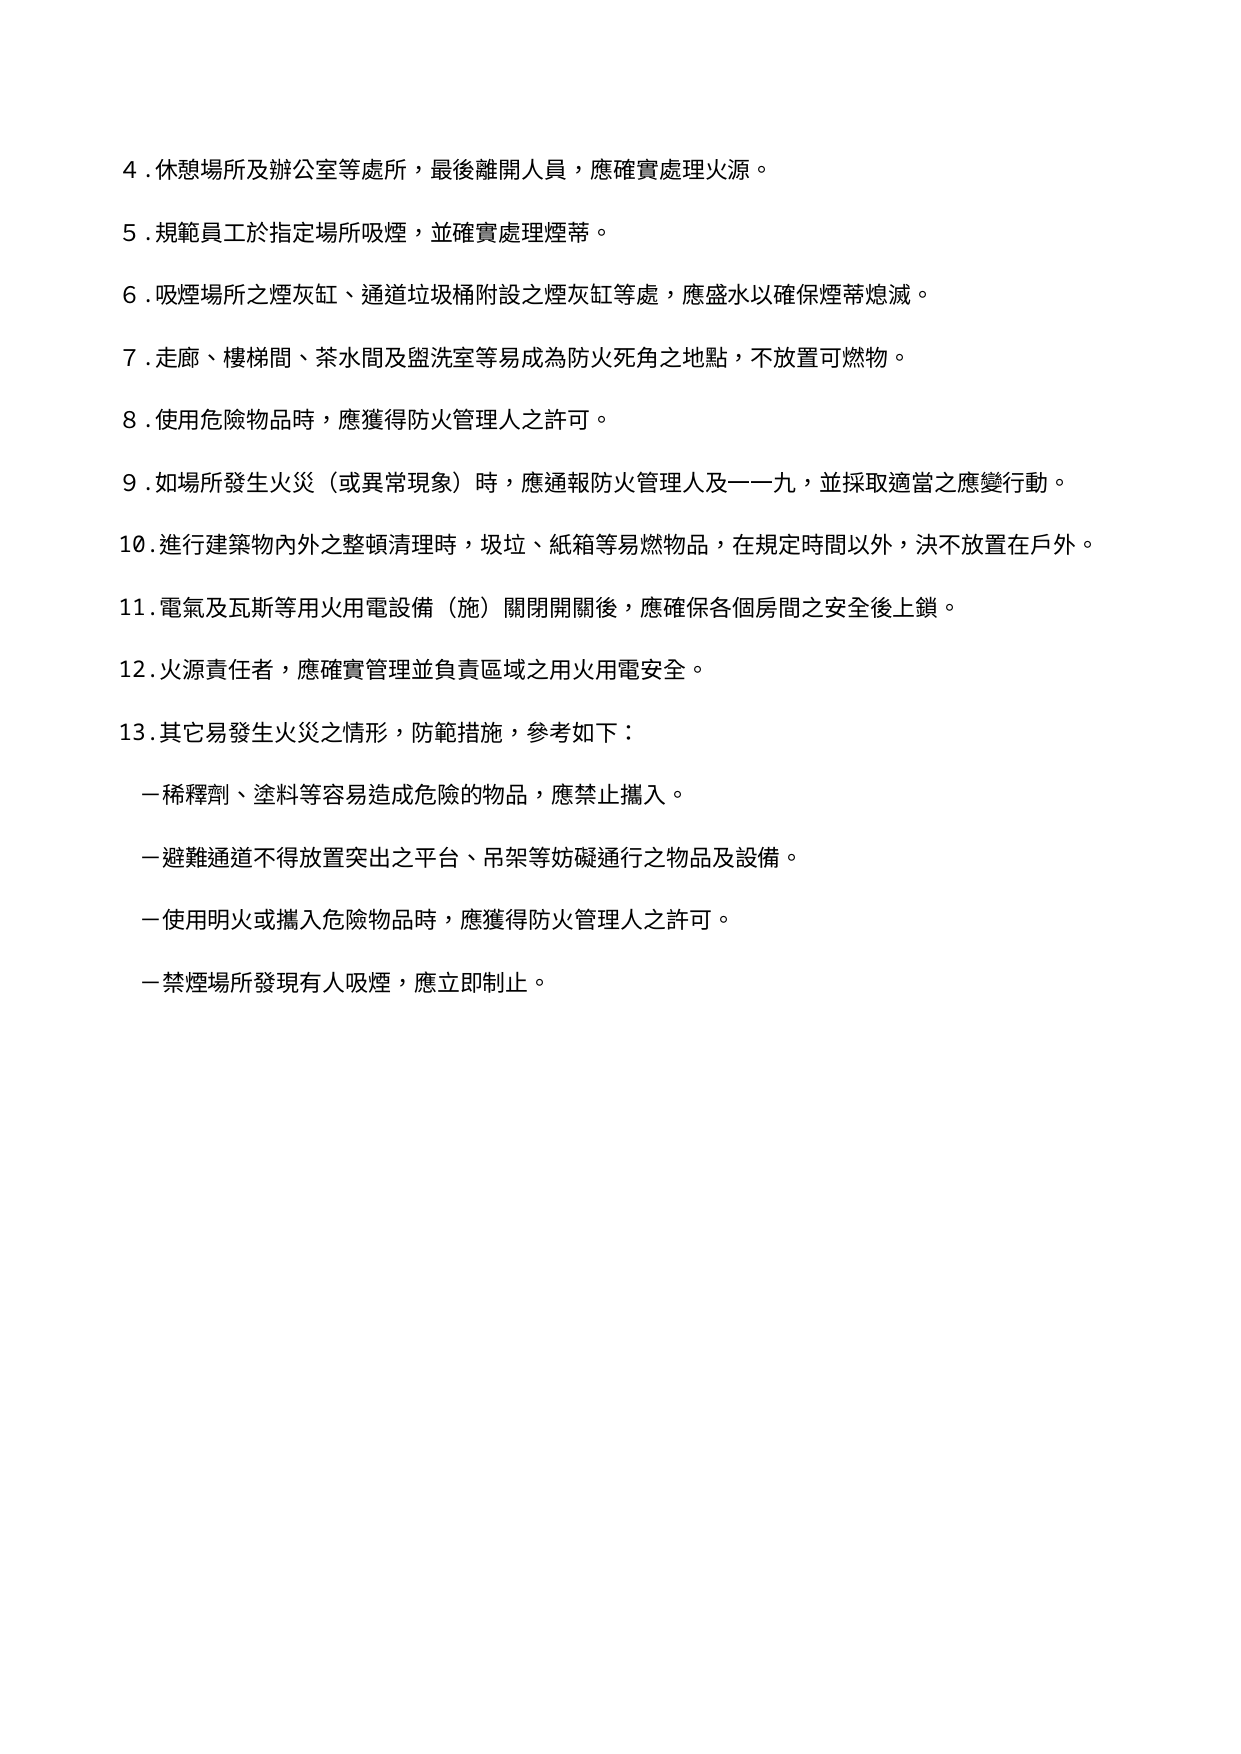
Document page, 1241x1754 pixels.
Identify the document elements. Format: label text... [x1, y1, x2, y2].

text 10.進行建築物內外之整頓清理時，圾垃、紙箱等易燃物品，在規定時間以外，決不放置在戶外。 [118, 502, 1122, 564]
text ６.吸煙場所之煙灰缸、通道垃圾桶附設之煙灰缸等處，應盛水以確保煙蒂熄滅。 [118, 252, 1122, 314]
text 11.電氣及瓦斯等用火用電設備（施）關閉開關後，應確保各個房間之安全後上鎖。 [118, 564, 1122, 627]
text －避難通道不得放置突出之平台、吊架等妨礙通行之物品及設備。 [139, 814, 1122, 877]
text 12.火源責任者，應確實管理並負責區域之用火用電安全。 [118, 627, 1122, 689]
text －禁煙場所發現有人吸煙，應立即制止。 [139, 939, 1122, 1002]
text ５.規範員工於指定場所吸煙，並確實處理煙蒂。 [118, 189, 1122, 252]
text －使用明火或攜入危險物品時，應獲得防火管理人之許可。 [139, 877, 1122, 939]
text ４.休憩場所及辦公室等處所，最後離開人員，應確實處理火源。 [118, 127, 1122, 189]
text 13.其它易發生火災之情形，防範措施，參考如下： [118, 689, 1122, 752]
text －稀釋劑、塗料等容易造成危險的物品，應禁止攜入。 [139, 752, 1122, 814]
text ８.使用危險物品時，應獲得防火管理人之許可。 [118, 377, 1122, 439]
text ９.如場所發生火災（或異常現象）時，應通報防火管理人及一一九，並採取適當之應變行動。 [118, 439, 1122, 502]
text ７.走廊、樓梯間、茶水間及盥洗室等易成為防火死角之地點，不放置可燃物。 [118, 314, 1122, 377]
